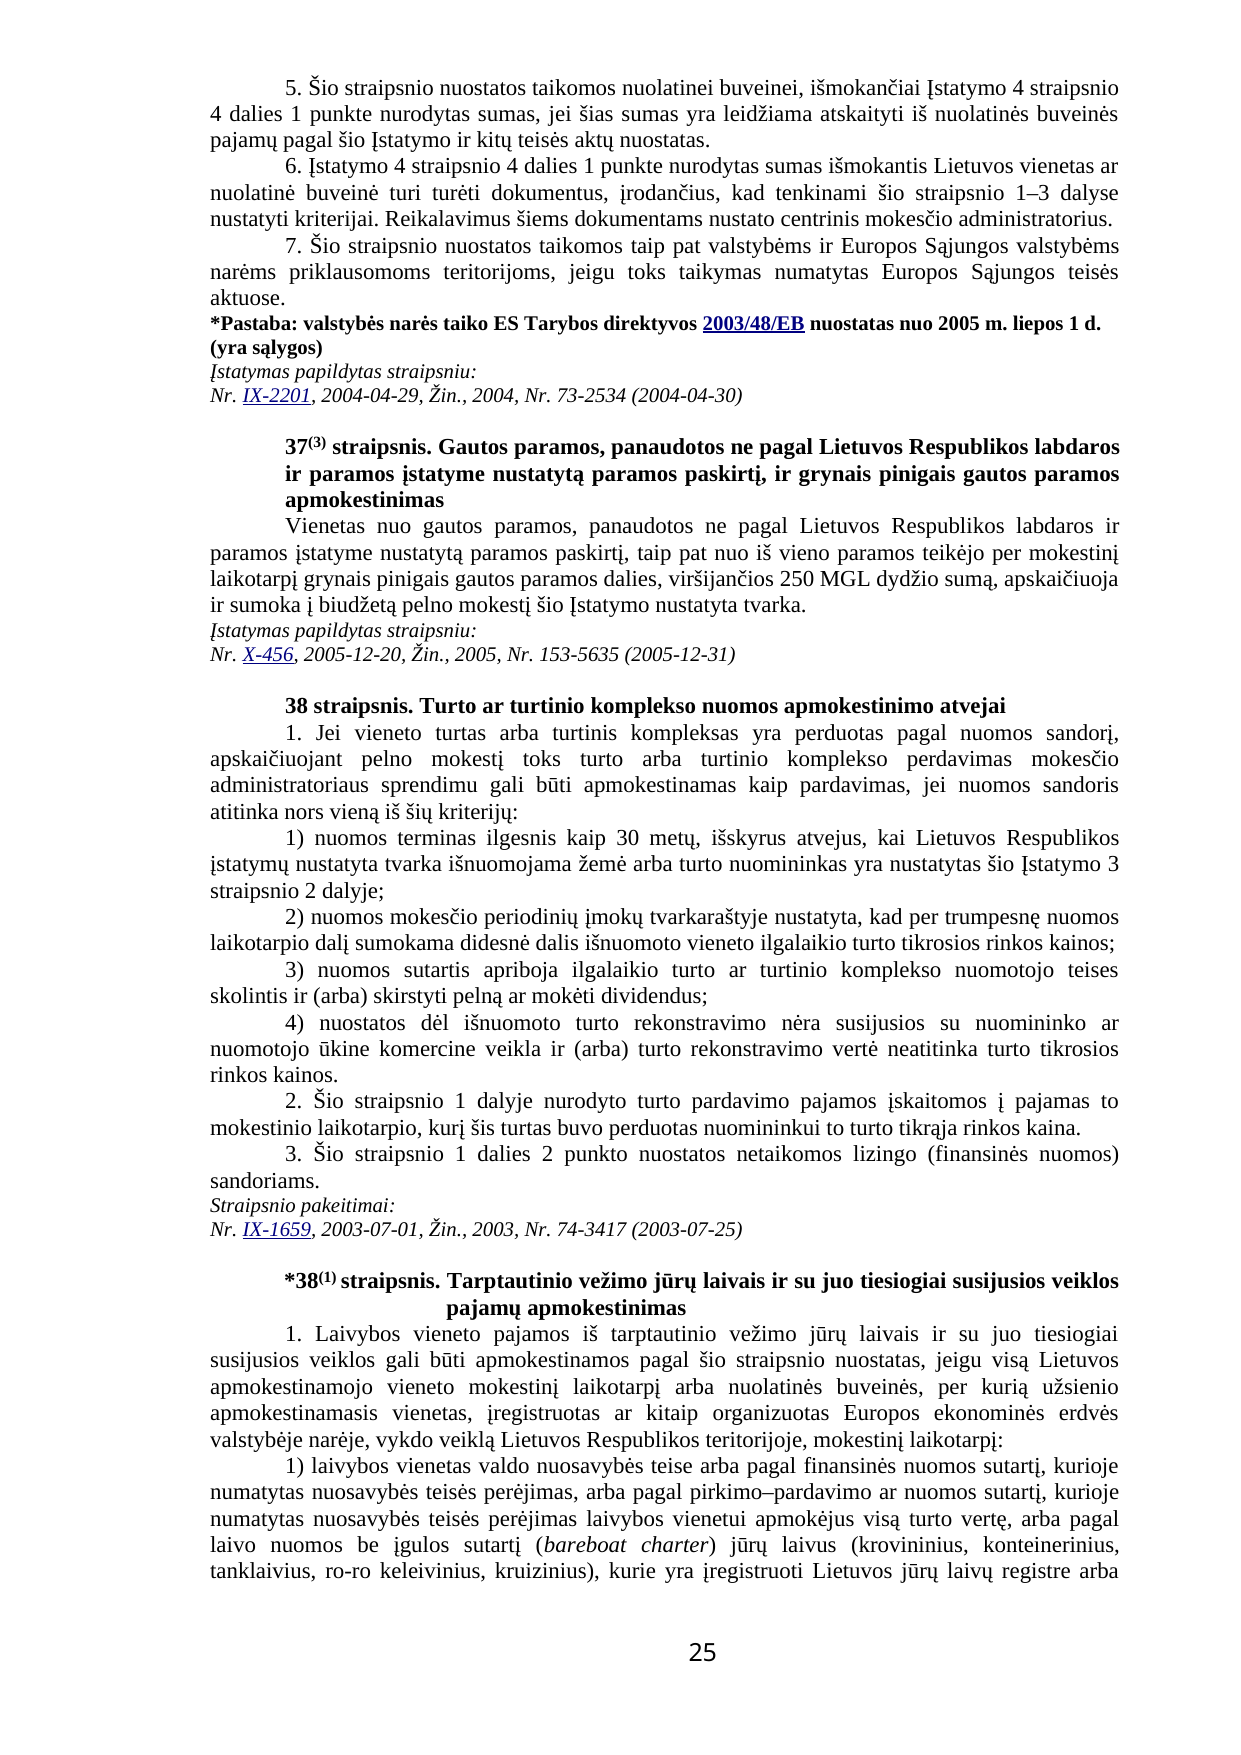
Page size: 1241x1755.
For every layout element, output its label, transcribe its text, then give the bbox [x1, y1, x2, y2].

text *38(1) straipsnis. Tarptautinio vežimo jūrų laivais ir su juo tiesiogiai susijusios veiklos pajamų apmokestinimas [284, 1267, 1120, 1320]
text 7. Šio straipsnio nuostatos taikomos taip pat valstybėms ir Europos Sąjungos valstybėms narėms priklausomoms teritorijoms, jeigu toks taikymas numatytas Europos Sąjungos teisės aktuose. [210, 232, 1120, 311]
text Nr. IX-1659, 2003-07-01, Žin., 2003, Nr. 74-3417 (2003-07-25) [210, 1217, 1120, 1241]
text Vienetas nuo gautos paramos, panaudotos ne pagal Lietuvos Respublikos labdaros ir paramos įstatyme nustatytą paramos paskirtį, taip pat nuo iš vieno paramos teikėjo per mokestinį laikotarpį grynais pinigais gautos paramos dalies, viršijančios 250 MGL dydžio sumą, apskaičiuoja ir sumoka į biudžetą pelno mokestį šio Įstatymo nustatyta tvarka. [210, 512, 1120, 618]
text 4) nuostatos dėl išnuomoto turto rekonstravimo nėra susijusios su nuomininko ar nuomotojo ūkine komercine veikla ir (arba) turto rekonstravimo vertė neatitinka turto tikrosios rinkos kainos. [210, 1008, 1120, 1088]
text 6. Įstatymo 4 straipsnio 4 dalies 1 punkte nurodytas sumas išmokantis Lietuvos vienetas ar nuolatinė buveinė turi turėti dokumentus, įrodančius, kad tenkinami šio straipsnio 1–3 dalyse nustatyti kriterijai. Reikalavimus šiems dokumentams nustato centrinis mokesčio administratorius. [210, 153, 1120, 232]
text 2. Šio straipsnio 1 dalyje nurodyto turto pardavimo pajamos įskaitomos į pajamas to mokestinio laikotarpio, kurį šis turtas buvo perduotas nuomininkui to turto tikrąja rinkos kaina. [210, 1088, 1120, 1140]
text Nr. X-456, 2005-12-20, Žin., 2005, Nr. 153-5635 (2005-12-31) [210, 642, 1120, 666]
text 1) laivybos vienetas valdo nuosavybės teise arba pagal finansinės nuomos sutartį, kurioje numatytas nuosavybės teisės perėjimas, arba pagal pirkimo–pardavimo ar nuomos sutartį, kurioje numatytas nuosavybės teisės perėjimas laivybos vienetui apmokėjus visą turto vertę, arba pagal laivo nuomos be įgulos sutartį (bareboat charter) jūrų laivus (krovininius, konteinerinius, tanklaivius, ro-ro keleivinius, kruizinius), kurie yra įregistruoti Lietuvos jūrų laivų registre arba [210, 1452, 1120, 1584]
text Straipsnio pakeitimai: [210, 1193, 1120, 1217]
text 3) nuomos sutartis apriboja ilgalaikio turto ar turtinio komplekso nuomotojo teises skolintis ir (arba) skirstyti pelną ar mokėti dividendus; [210, 956, 1120, 1008]
text 3. Šio straipsnio 1 dalies 2 punkto nuostatos netaikomos lizingo (finansinės nuomos) sandoriams. [210, 1140, 1120, 1193]
text 37(3) straipsnis. Gautos paramos, panaudotos ne pagal Lietuvos Respublikos labdaros ir paramos įstatyme nustatytą paramos paskirtį, ir grynais pinigais gautos paramos apmokestinimas [285, 433, 1120, 512]
text 1. Jei vieneto turtas arba turtinis kompleksas yra perduotas pagal nuomos sandorį, apskaičiuojant pelno mokestį toks turto arba turtinio komplekso perdavimas mokesčio administratoriaus sprendimu gali būti apmokestinamas kaip pardavimas, jei nuomos sandoris atitinka nors vieną iš šių kriterijų: [210, 719, 1120, 824]
text Įstatymas papildytas straipsniu: [210, 618, 1120, 642]
text Įstatymas papildytas straipsniu: [210, 359, 1120, 383]
text 38 straipsnis. Turto ar turtinio komplekso nuomos apmokestinimo atvejai [210, 692, 1120, 719]
text 5. Šio straipsnio nuostatos taikomos nuolatinei buveinei, išmokančiai Įstatymo 4 straipsnio 4 dalies 1 punkte nurodytas sumas, jei šias sumas yra leidžiama atskaityti iš nuolatinės buveinės pajamų pagal šio Įstatymo ir kitų teisės aktų nuostatas. [210, 73, 1120, 153]
text 2) nuomos mokesčio periodinių įmokų tvarkaraštyje nustatyta, kad per trumpesnę nuomos laikotarpio dalį sumokama didesnė dalis išnuomoto vieneto ilgalaikio turto tikrosios rinkos kainos; [210, 903, 1120, 956]
text 1) nuomos terminas ilgesnis kaip 30 metų, išskyrus atvejus, kai Lietuvos Respublikos įstatymų nustatyta tvarka išnuomojama žemė arba turto nuomininkas yra nustatytas šio Įstatymo 3 straipsnio 2 dalyje; [210, 824, 1120, 903]
text *Pastaba: valstybės narės taiko ES Tarybos direktyvos 2003/48/EB nuostatas nuo 2005 m. liepos 1 d. (yra sąlygos) [210, 311, 1120, 359]
text Nr. IX-2201, 2004-04-29, Žin., 2004, Nr. 73-2534 (2004-04-30) [210, 383, 1120, 407]
text 1. Laivybos vieneto pajamos iš tarptautinio vežimo jūrų laivais ir su juo tiesiogiai susijusios veiklos gali būti apmokestinamos pagal šio straipsnio nuostatas, jeigu visą Lietuvos apmokestinamojo vieneto mokestinį laikotarpį arba nuolatinės buveinės, per kurią užsienio apmokestinamasis vienetas, įregistruotas ar kitaip organizuotas Europos ekonominės erdvės valstybėje narėje, vykdo veiklą Lietuvos Respublikos teritorijoje, mokestinį laikotarpį: [210, 1320, 1120, 1452]
